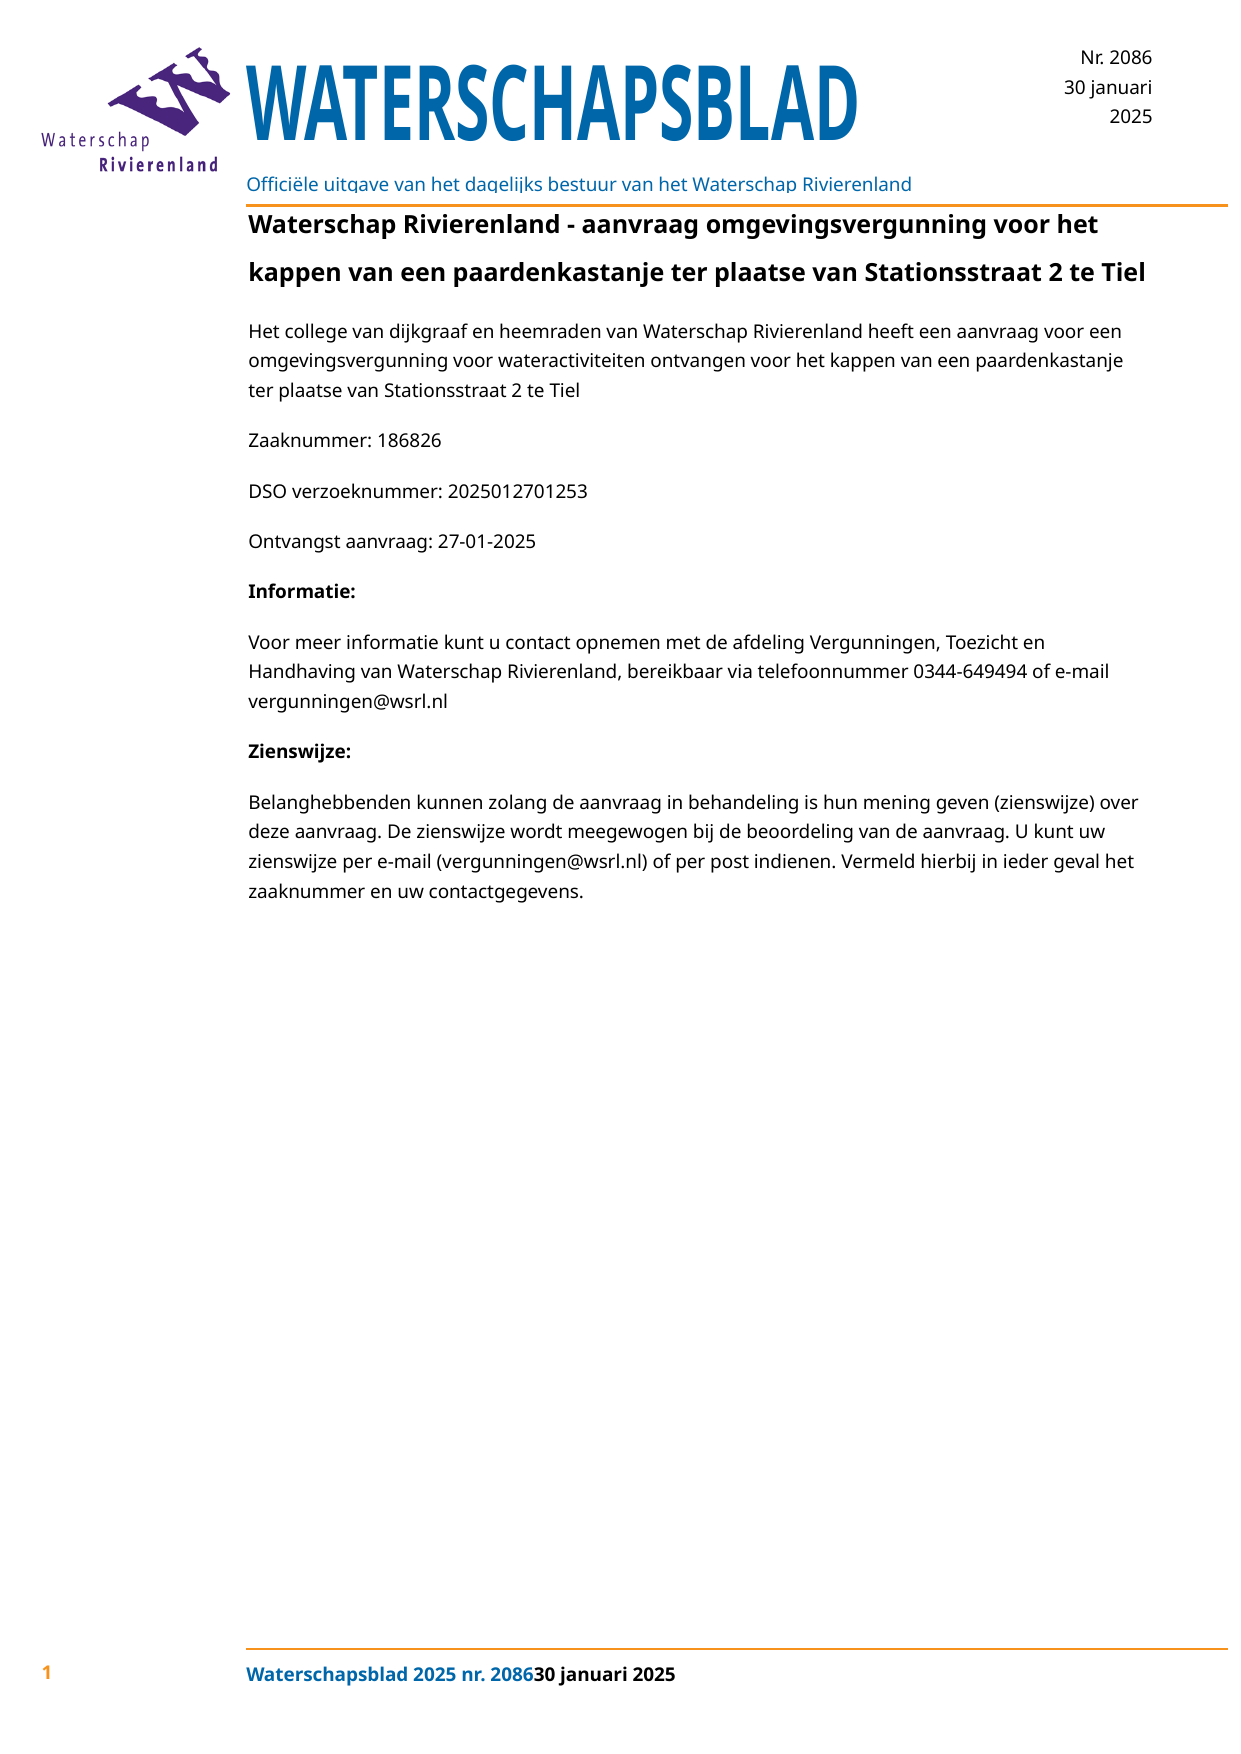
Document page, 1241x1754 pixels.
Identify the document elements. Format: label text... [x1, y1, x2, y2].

text Zaaknummer: 186826 [248, 427, 1152, 453]
text Waterschap Rivierenland - aanvraag omgevingsvergunning voor het kappen van een paardenkastanje ter plaatse van Stationsstraat 2 te Tiel [248, 207, 1152, 288]
text Ontvangst aanvraag: 27-01-2025 [248, 528, 1152, 554]
text Informatie: [248, 579, 1152, 604]
text DSO verzoeknummer: 2025012701253 [248, 478, 1152, 504]
text Voor meer informatie kunt u contact opnemen met de afdeling Vergunningen, Toezicht en Handhaving van Waterschap Rivierenland, bereikbaar via telefoonnummer 0344-649494 of e-mail vergunningen@wsrl.nl [248, 629, 1152, 714]
text Belanghebbenden kunnen zolang de aanvraag in behandeling is hun mening geven (zienswijze) over deze aanvraag. De zienswijze wordt meegewogen bij de beoordeling van de aanvraag. U kunt uw zienswijze per e-mail (vergunningen@wsrl.nl) of per post indienen. Vermeld hierbij in ieder geval het zaaknummer en uw contactgegevens. [248, 789, 1152, 904]
text Zienswijze: [248, 739, 1152, 764]
picture [41, 47, 231, 172]
text Het college van dijkgraaf en heemraden van Waterschap Rivierenland heeft een aanvraag voor een omgevingsvergunning voor wateractiviteiten ontvangen voor het kappen van een paardenkastanje ter plaatse van Stationsstraat 2 te Tiel [248, 318, 1152, 403]
